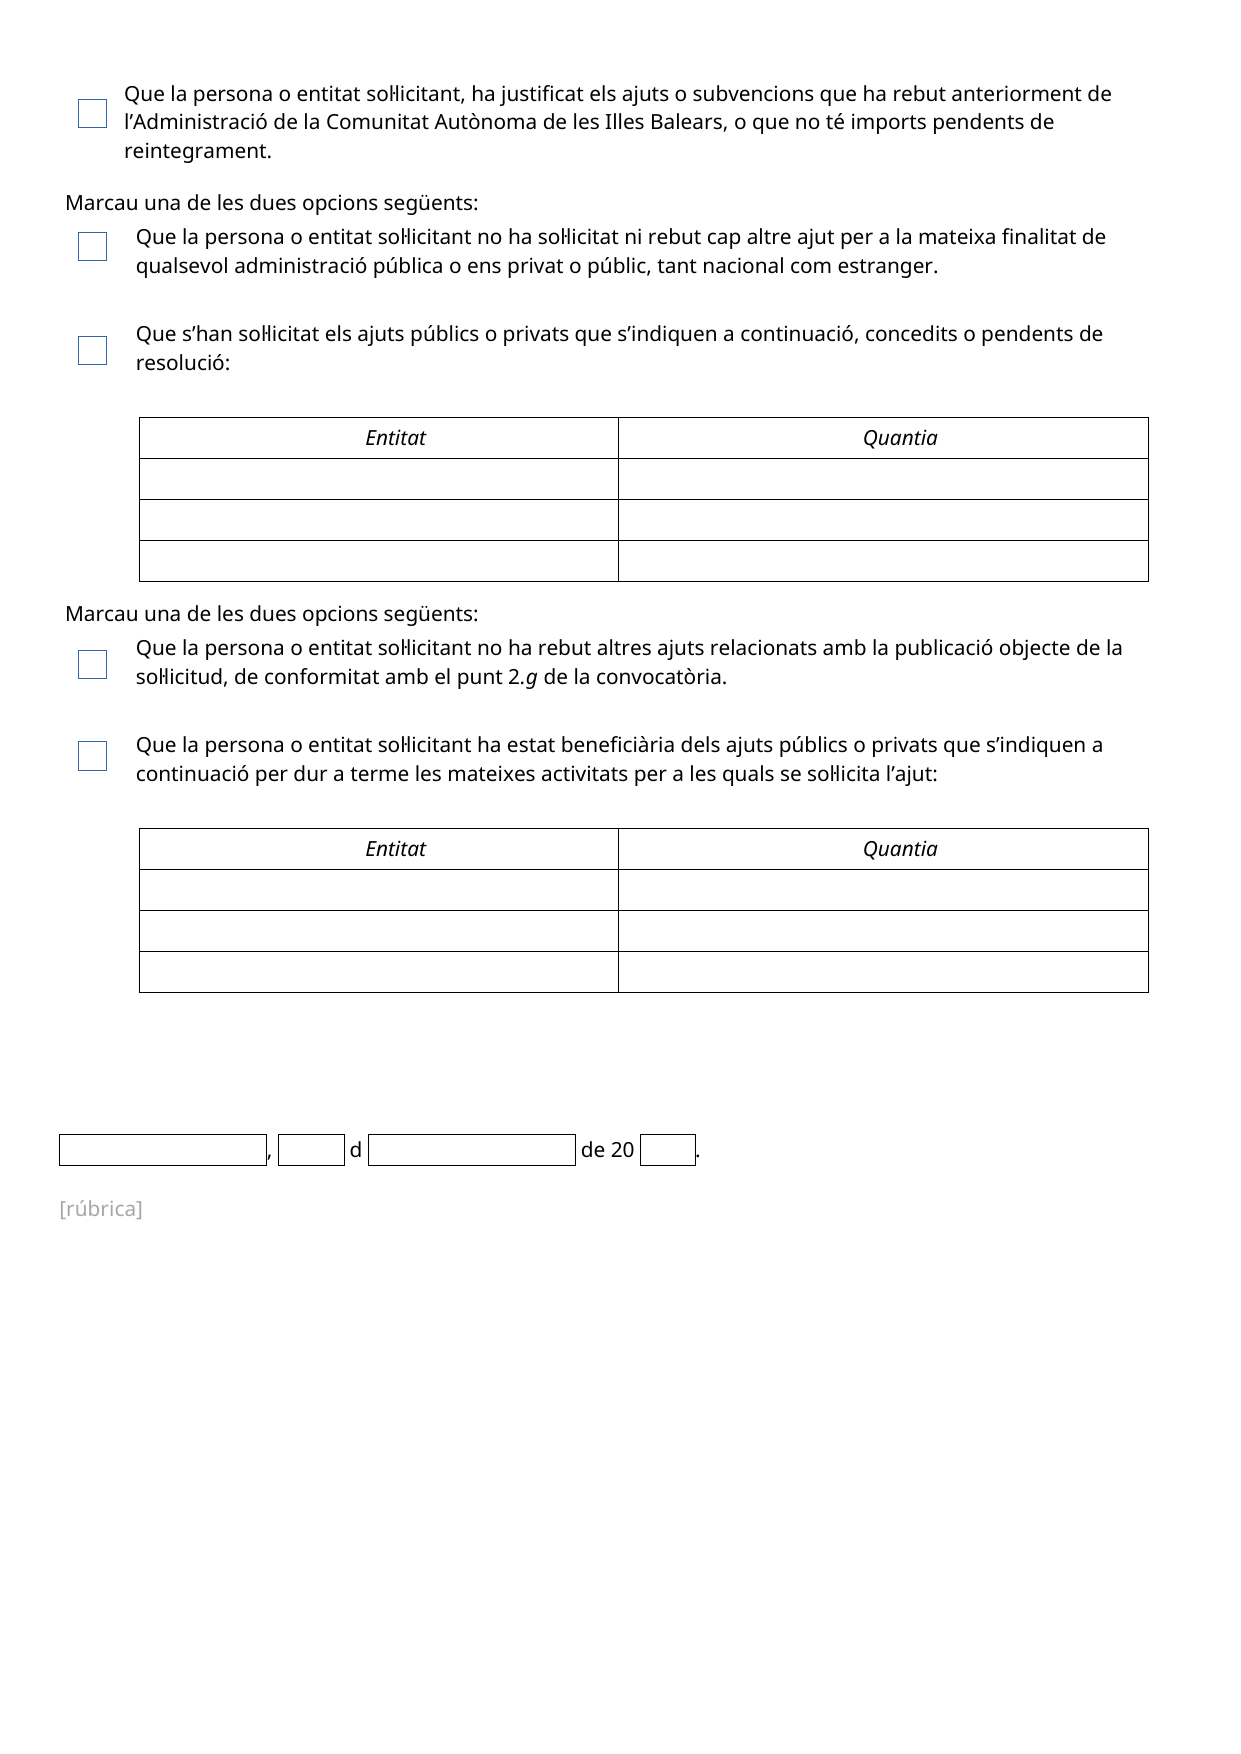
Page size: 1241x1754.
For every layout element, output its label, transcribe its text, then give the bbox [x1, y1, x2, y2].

table_cell [619, 870, 1148, 910]
table_header Quantia [619, 418, 1148, 458]
table_header Quantia [619, 829, 1148, 869]
table_cell [619, 500, 1148, 539]
table_header Entitat [140, 418, 618, 458]
table_header Entitat [140, 829, 618, 869]
table_cell Marcau una de les dues opcions següents: Que la persona o entitat sol·licitant no ha rebut altres ajuts relacionats amb la publicació objecte de la sol·licitud, de conformitat amb el punt 2.g de la convocatòria. Que la persona o entitat sol·licitant ha estat beneficiària dels ajuts públics o privats que s’indiquen a continuació per dur a terme les mateixes activitats per a les quals se sol·licita l’ajut: [59, 588, 1181, 998]
table_cell [619, 952, 1148, 992]
table_cell [619, 911, 1148, 951]
table_cell [140, 870, 618, 910]
text d [345, 1134, 368, 1165]
table_cell [140, 952, 618, 992]
text de 20 [576, 1134, 640, 1165]
table_cell Que la persona o entitat sol·licitant, ha justificat els ajuts o subvencions que ha rebut anteriorment de l’Administració de la Comunitat Autònoma de les Illes Balears, o que no té imports pendents de reintegrament. [59, 67, 1181, 176]
table_cell [140, 500, 618, 539]
table_cell [140, 541, 618, 581]
text , [267, 1134, 278, 1165]
text [rúbrica] [59, 1194, 1181, 1222]
table_cell [619, 459, 1148, 499]
table_cell [619, 541, 1148, 581]
table_cell [59, 999, 1181, 1052]
table_cell [140, 911, 618, 951]
table_cell Marcau una de les dues opcions següents: Que la persona o entitat sol·licitant no ha sol·licitat ni rebut cap altre ajut per a la mateixa finalitat de qualsevol administració pública o ens privat o públic, tant nacional com estranger. Que s’han sol·licitat els ajuts públics o privats que s’indiquen a continuació, concedits o pendents de resolució: [59, 176, 1181, 587]
text . [696, 1134, 1181, 1165]
table_cell [140, 459, 618, 499]
